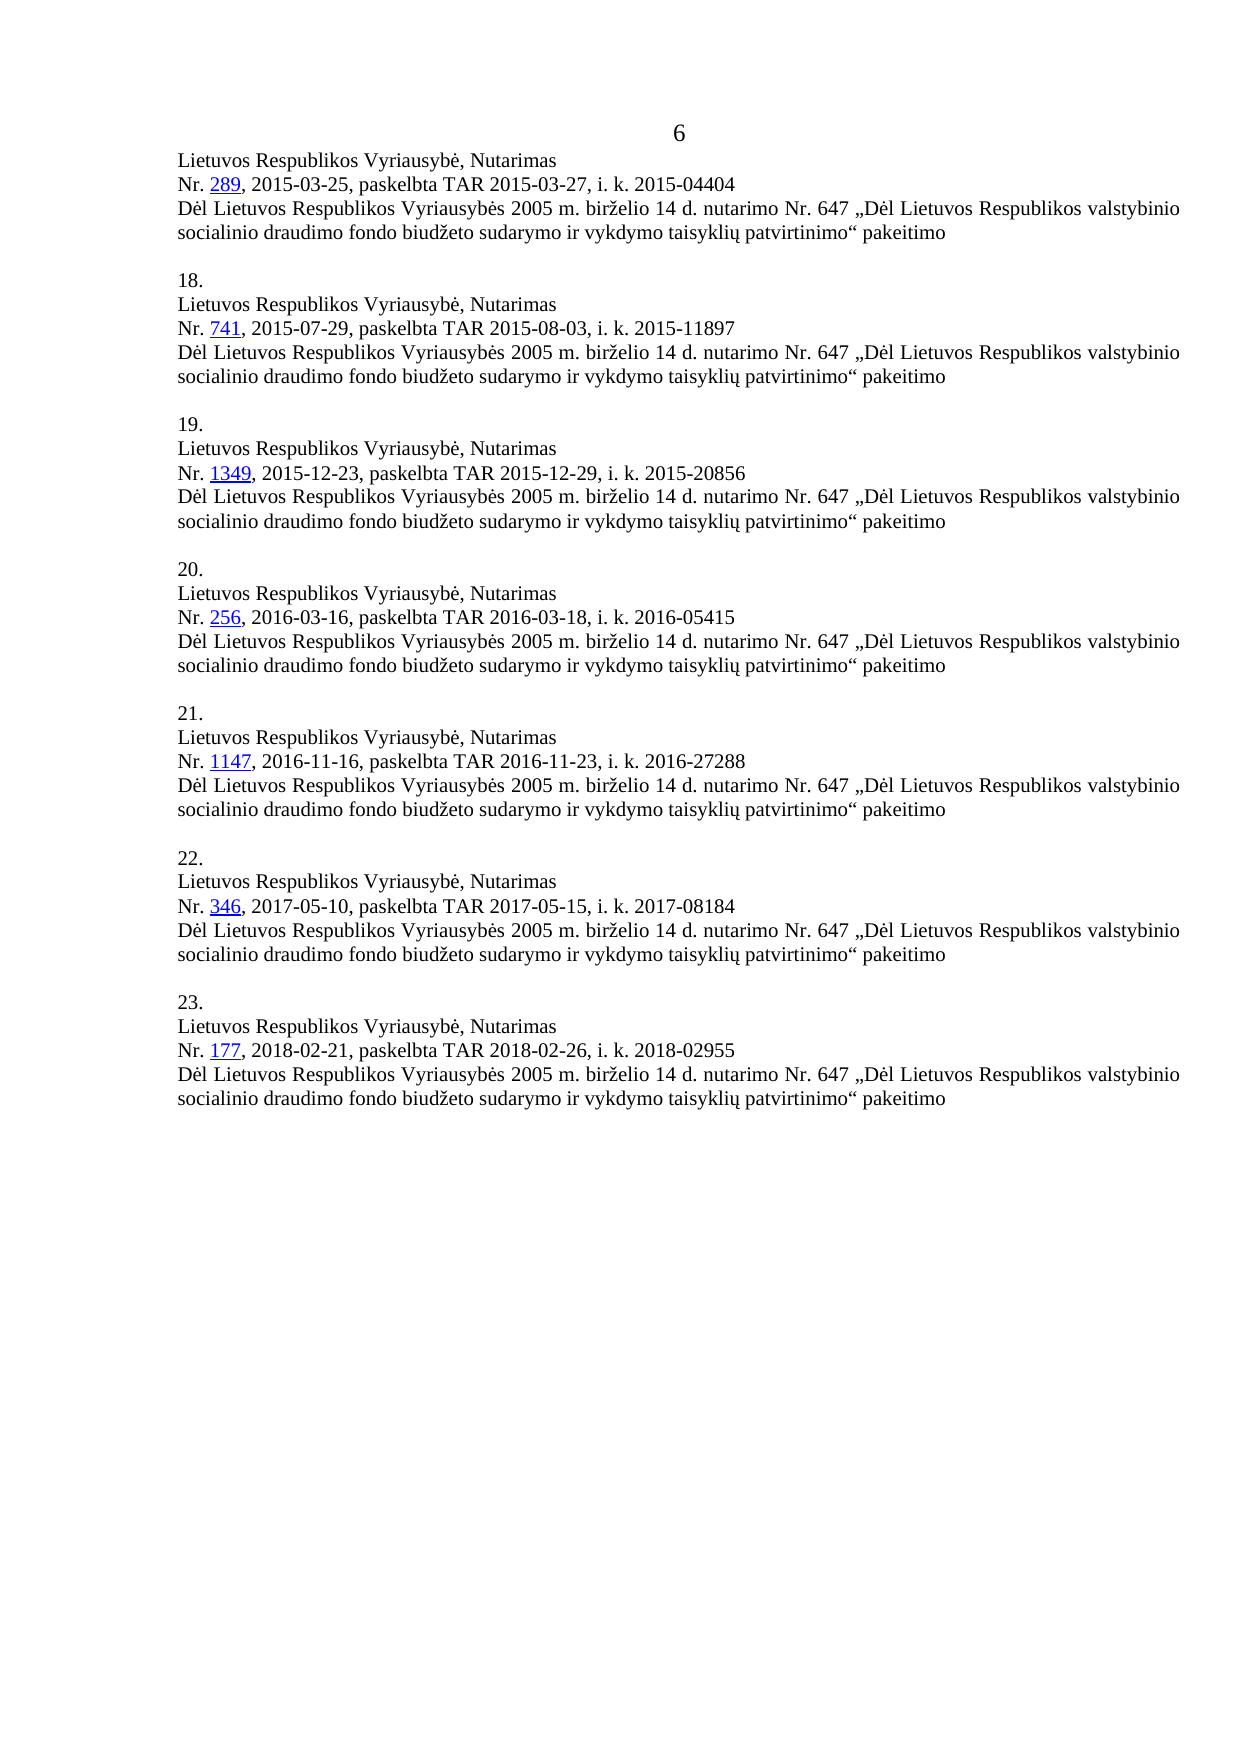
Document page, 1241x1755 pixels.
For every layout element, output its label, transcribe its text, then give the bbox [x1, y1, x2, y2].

text Nr. 177, 2018-02-21, paskelbta TAR 2018-02-26, i. k. 2018-02955 [177, 1038, 1181, 1062]
text Dėl Lietuvos Respublikos Vyriausybės 2005 m. birželio 14 d. nutarimo Nr. 647 „Dėl Lietuvos Respublikos valstybinio socialinio draudimo fondo biudžeto sudarymo ir vykdymo taisyklių patvirtinimo“ pakeitimo [177, 340, 1181, 388]
text Dėl Lietuvos Respublikos Vyriausybės 2005 m. birželio 14 d. nutarimo Nr. 647 „Dėl Lietuvos Respublikos valstybinio socialinio draudimo fondo biudžeto sudarymo ir vykdymo taisyklių patvirtinimo“ pakeitimo [177, 773, 1181, 821]
text 20. [177, 557, 1181, 581]
text Lietuvos Respublikos Vyriausybė, Nutarimas [177, 581, 1181, 605]
text 22. [177, 845, 1181, 869]
text Dėl Lietuvos Respublikos Vyriausybės 2005 m. birželio 14 d. nutarimo Nr. 647 „Dėl Lietuvos Respublikos valstybinio socialinio draudimo fondo biudžeto sudarymo ir vykdymo taisyklių patvirtinimo“ pakeitimo [177, 629, 1181, 677]
text Dėl Lietuvos Respublikos Vyriausybės 2005 m. birželio 14 d. nutarimo Nr. 647 „Dėl Lietuvos Respublikos valstybinio socialinio draudimo fondo biudžeto sudarymo ir vykdymo taisyklių patvirtinimo“ pakeitimo [177, 1062, 1181, 1110]
text Lietuvos Respublikos Vyriausybė, Nutarimas [177, 725, 1181, 749]
text Lietuvos Respublikos Vyriausybė, Nutarimas [177, 1014, 1181, 1038]
text Lietuvos Respublikos Vyriausybė, Nutarimas [177, 436, 1181, 460]
text Nr. 1147, 2016-11-16, paskelbta TAR 2016-11-23, i. k. 2016-27288 [177, 749, 1181, 773]
text Nr. 1349, 2015-12-23, paskelbta TAR 2015-12-29, i. k. 2015-20856 [177, 460, 1181, 484]
text Dėl Lietuvos Respublikos Vyriausybės 2005 m. birželio 14 d. nutarimo Nr. 647 „Dėl Lietuvos Respublikos valstybinio socialinio draudimo fondo biudžeto sudarymo ir vykdymo taisyklių patvirtinimo“ pakeitimo [177, 484, 1181, 533]
text Lietuvos Respublikos Vyriausybė, Nutarimas [177, 148, 1181, 172]
text 23. [177, 990, 1181, 1014]
text Nr. 289, 2015-03-25, paskelbta TAR 2015-03-27, i. k. 2015-04404 [177, 172, 1181, 196]
text Nr. 346, 2017-05-10, paskelbta TAR 2017-05-15, i. k. 2017-08184 [177, 893, 1181, 918]
text Lietuvos Respublikos Vyriausybė, Nutarimas [177, 869, 1181, 893]
text Dėl Lietuvos Respublikos Vyriausybės 2005 m. birželio 14 d. nutarimo Nr. 647 „Dėl Lietuvos Respublikos valstybinio socialinio draudimo fondo biudžeto sudarymo ir vykdymo taisyklių patvirtinimo“ pakeitimo [177, 196, 1181, 244]
text 21. [177, 701, 1181, 725]
text Nr. 256, 2016-03-16, paskelbta TAR 2016-03-18, i. k. 2016-05415 [177, 605, 1181, 629]
text Nr. 741, 2015-07-29, paskelbta TAR 2015-08-03, i. k. 2015-11897 [177, 316, 1181, 340]
text 18. [177, 268, 1181, 292]
text 19. [177, 412, 1181, 436]
text Dėl Lietuvos Respublikos Vyriausybės 2005 m. birželio 14 d. nutarimo Nr. 647 „Dėl Lietuvos Respublikos valstybinio socialinio draudimo fondo biudžeto sudarymo ir vykdymo taisyklių patvirtinimo“ pakeitimo [177, 918, 1181, 966]
text Lietuvos Respublikos Vyriausybė, Nutarimas [177, 292, 1181, 316]
